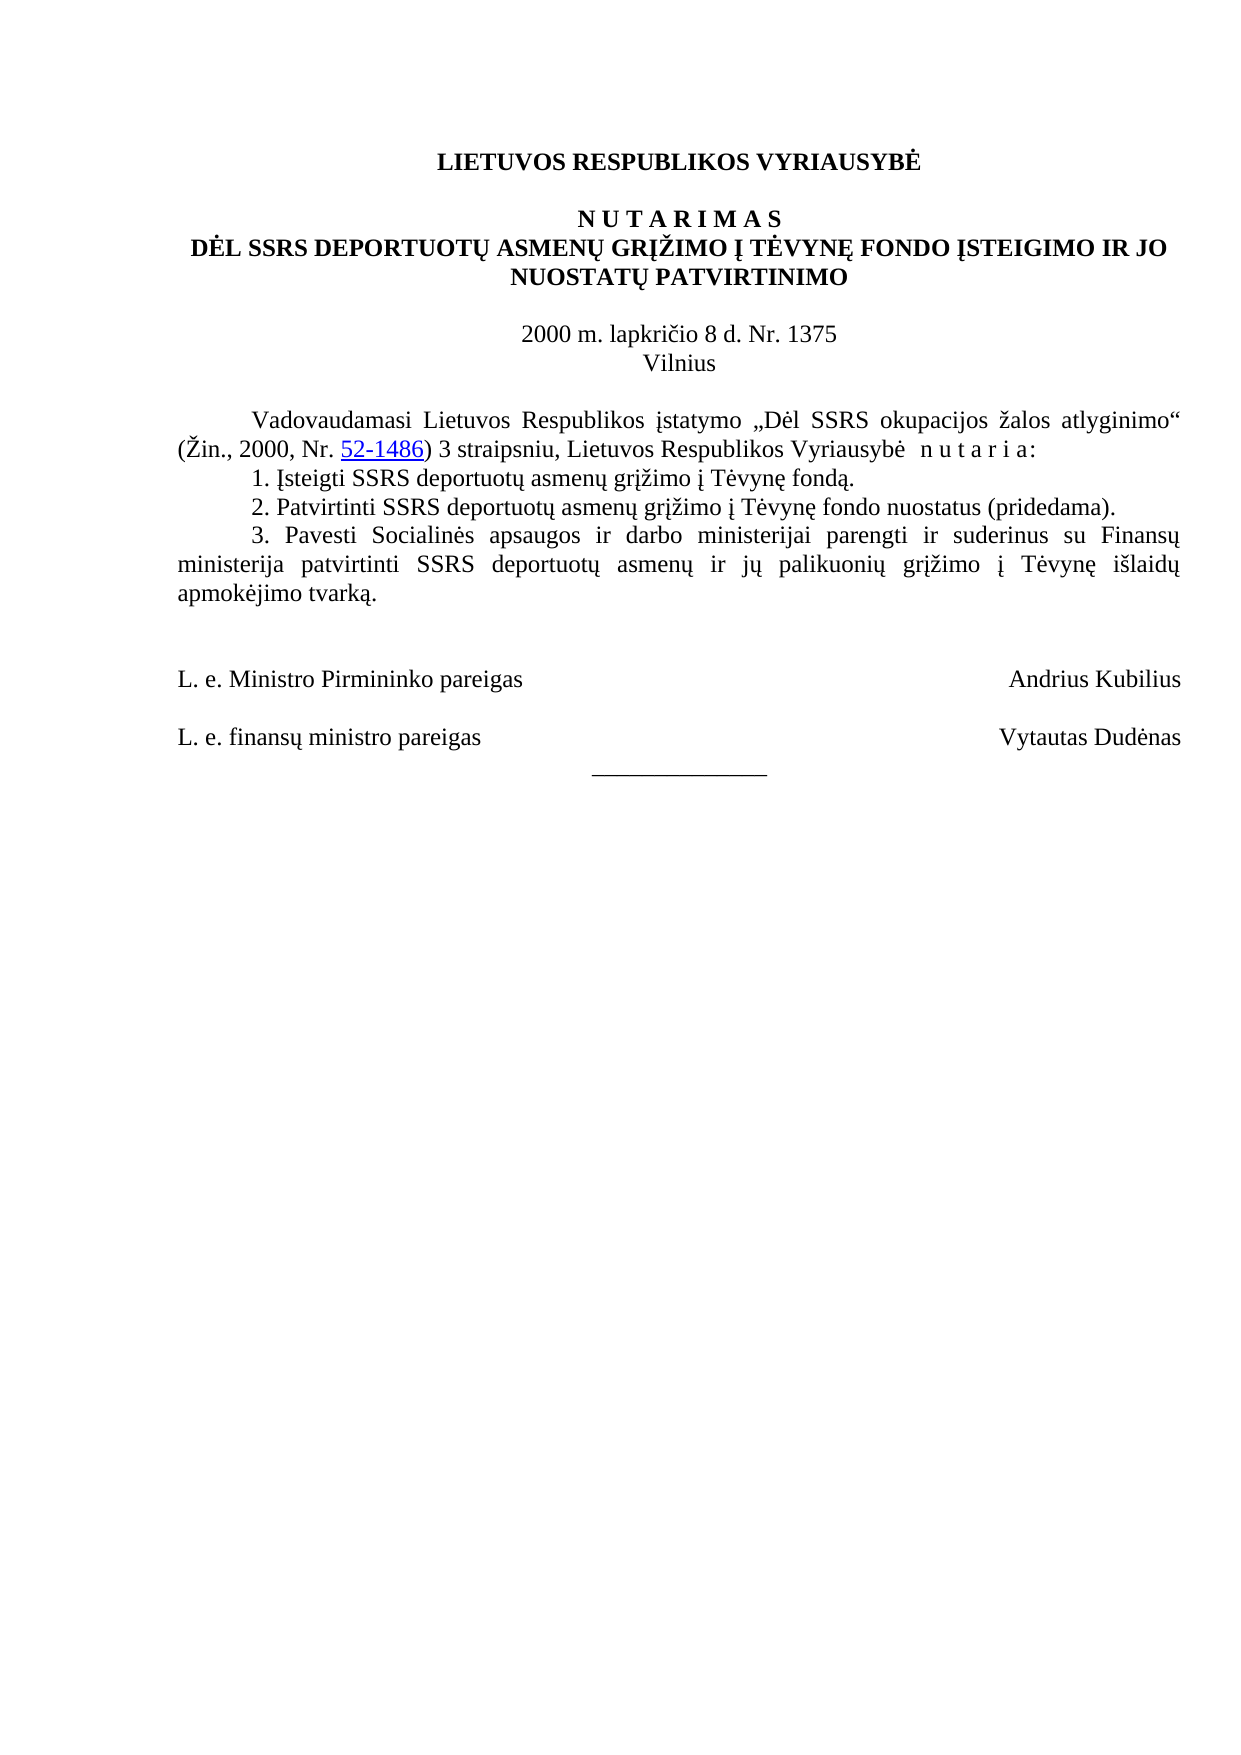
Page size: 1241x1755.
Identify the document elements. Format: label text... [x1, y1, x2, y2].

text L. e. finansų ministro pareigas Vytautas Dudėnas [177, 722, 1181, 751]
text Vadovaudamasi Lietuvos Respublikos įstatymo „Dėl SSRS okupacijos žalos atlyginimo“ (Žin., 2000, Nr. 52-1486) 3 straipsniu, Lietuvos Respublikos Vyriausybė nutaria: [177, 406, 1181, 463]
text 3. Pavesti Socialinės apsaugos ir darbo ministerijai parengti ir suderinus su Finansų ministerija patvirtinti SSRS deportuotų asmenų ir jų palikuonių grįžimo į Tėvynę išlaidų apmokėjimo tvarką. [177, 521, 1181, 607]
text 2000 m. lapkričio 8 d. Nr. 1375 [177, 319, 1181, 348]
text 2. Patvirtinti SSRS deportuotų asmenų grįžimo į Tėvynę fondo nuostatus (pridedama). [177, 492, 1181, 521]
text L. e. Ministro Pirmininko pareigas Andrius Kubilius [177, 664, 1181, 693]
text DĖL SSRS DEPORTUOTŲ ASMENŲ GRĮŽIMO Į TĖVYNĘ FONDO ĮSTEIGIMO IR JO NUOSTATŲ PATVIRTINIMO [177, 233, 1181, 291]
text Vilnius [177, 348, 1181, 377]
text 1. Įsteigti SSRS deportuotų asmenų grįžimo į Tėvynę fondą. [177, 463, 1181, 492]
text ______________ [177, 751, 1181, 779]
text LIETUVOS RESPUBLIKOS VYRIAUSYBĖ [177, 147, 1181, 176]
text N U T A R I M A S [177, 204, 1181, 233]
